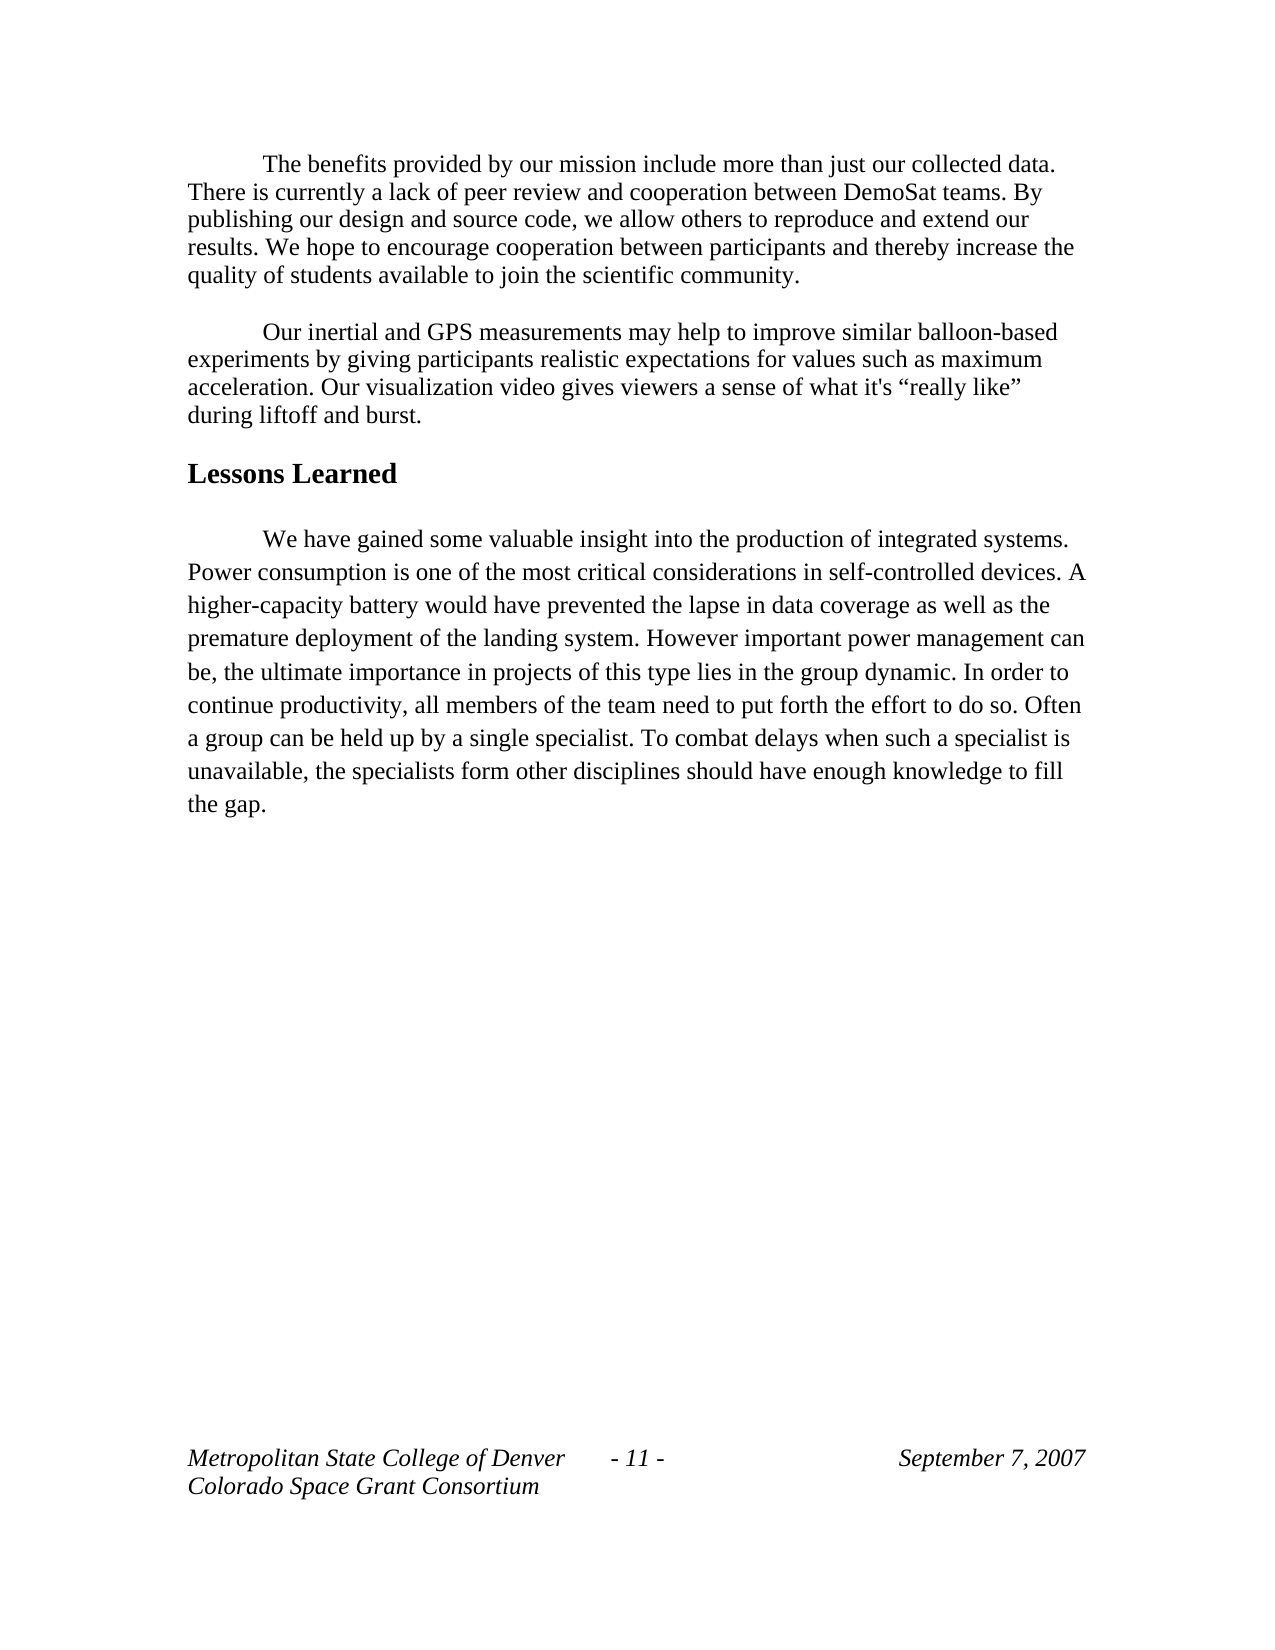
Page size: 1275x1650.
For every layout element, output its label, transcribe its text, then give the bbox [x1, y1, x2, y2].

text Our inertial and GPS measurements may help to improve similar balloon-based experiments by giving participants realistic expectations for values such as maximum acceleration. Our visualization video gives viewers a sense of what it's “really like” during liftoff and burst. [187, 318, 1087, 428]
subtitle Lessons Learned [187, 458, 1087, 490]
text We have gained some valuable insight into the production of integrated systems. Power consumption is one of the most critical considerations in self-controlled devices. A higher-capacity battery would have prevented the lapse in data coverage as well as the premature deployment of the landing system. However important power management can be, the ultimate importance in projects of this type lies in the group dynamic. In order to continue productivity, all members of the team need to put forth the effort to do so. Often a group can be held up by a single specialist. To combat delays when such a specialist is unavailable, the specialists form other disciplines should have enough knowledge to fill the gap. [187, 519, 1087, 818]
text The benefits provided by our mission include more than just our collected data. There is currently a lack of peer review and cooperation between DemoSat teams. By publishing our design and source code, we allow others to reproduce and extend our results. We hope to encourage cooperation between participants and thereby increase the quality of students available to join the scientific community. [187, 150, 1087, 288]
